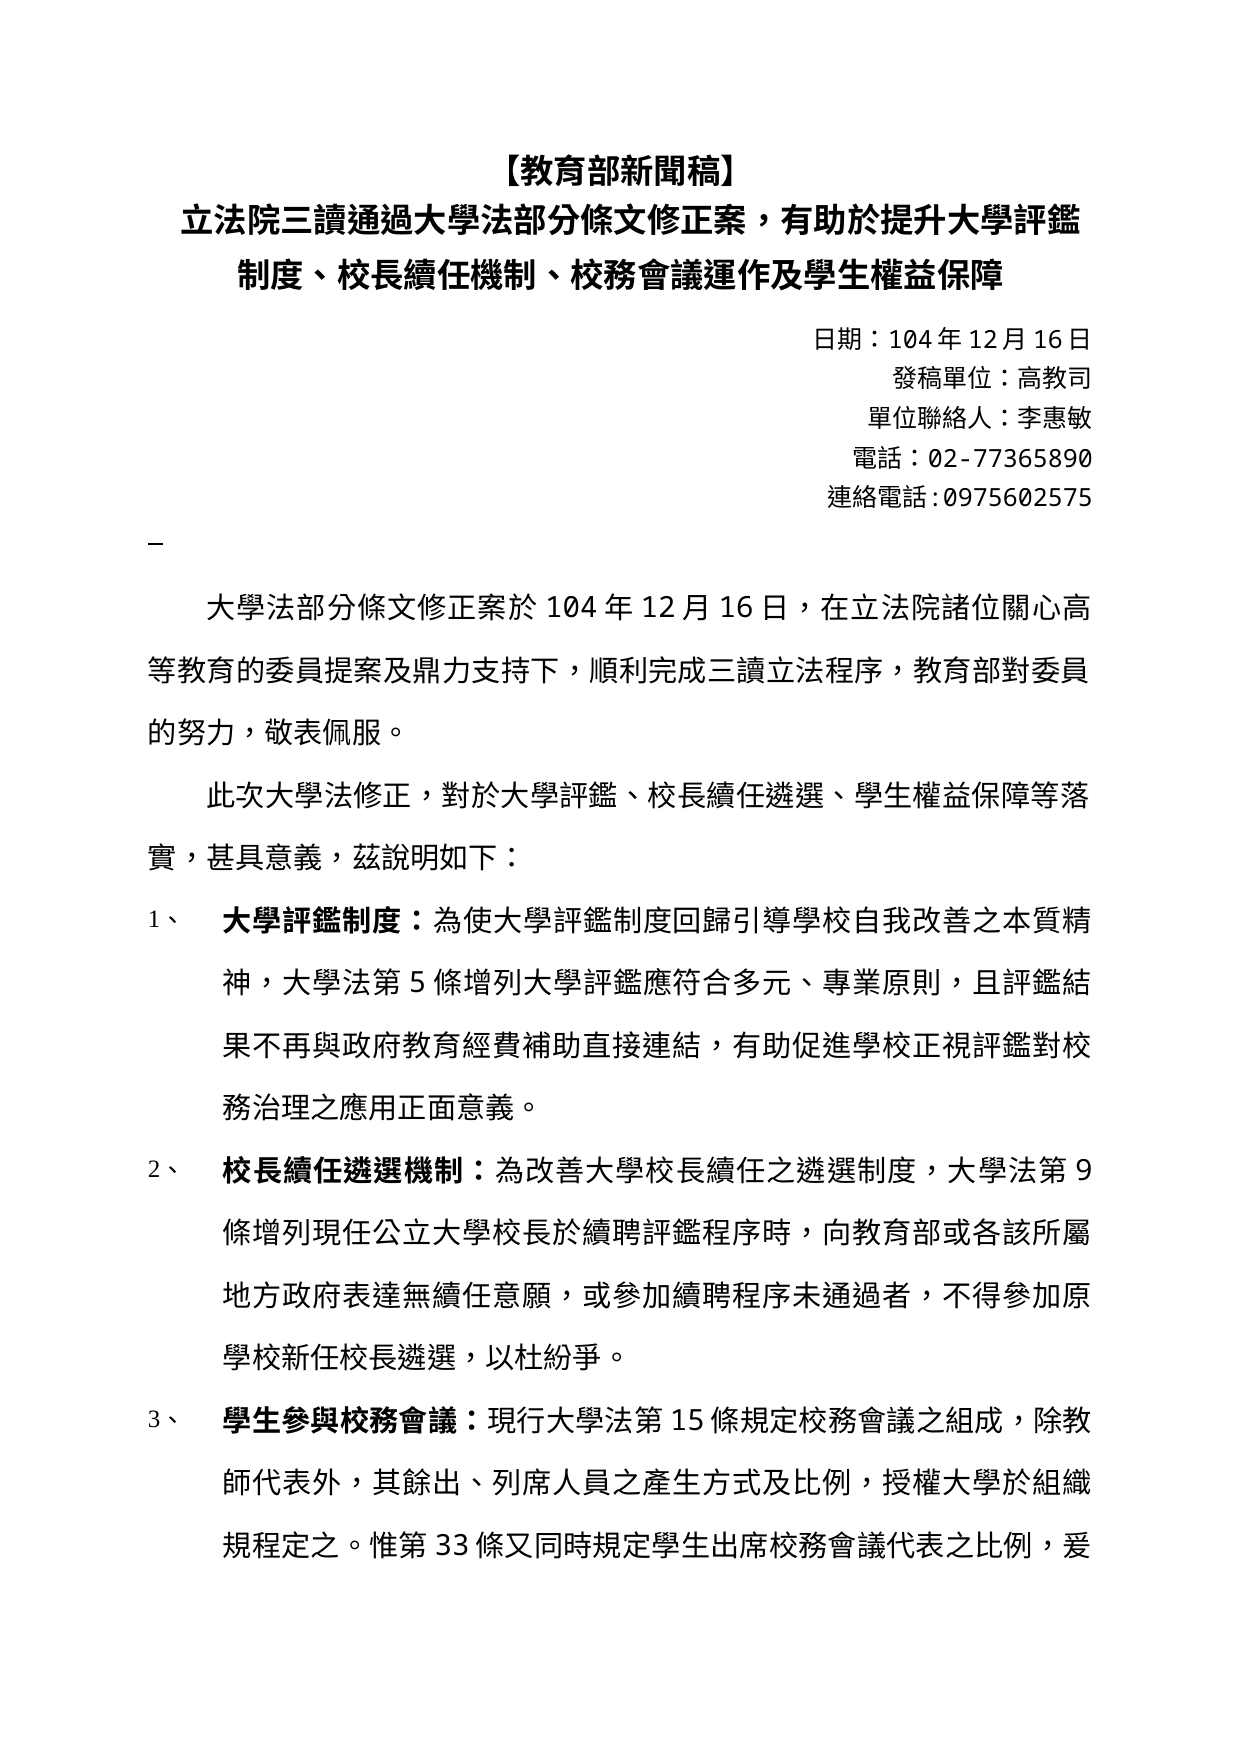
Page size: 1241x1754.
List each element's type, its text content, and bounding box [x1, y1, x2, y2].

list 大學評鑑制度：為使大學評鑑制度回歸引導學校自我改善之本質精神，大學法第5條增列大學評鑑應符合多元、專業原則，且評鑑結果不再與政府教育經費補助直接連結，有助促進學校正視評鑑對校務治理之應用正面意義。 [148, 877, 1092, 1127]
text 發稿單位：高教司 [148, 356, 1092, 396]
text 連絡電話:0975602575 [148, 475, 1092, 514]
text 電話：02-77365890 [148, 435, 1092, 475]
text 日期：104年12月16日 [148, 317, 1092, 356]
text 單位聯絡人：李惠敏 [148, 396, 1092, 435]
list 學生參與校務會議：現行大學法第15條規定校務會議之組成，除教師代表外，其餘出、列席人員之產生方式及比例，授權大學於組織規程定之。惟第33條又同時規定學生出席校務會議代表之比例，爰 [148, 1377, 1092, 1564]
list 校長續任遴選機制：為改善大學校長續任之遴選制度，大學法第9條增列現任公立大學校長於續聘評鑑程序時，向教育部或各該所屬地方政府表達無續任意願，或參加續聘程序未通過者，不得參加原學校新任校長遴選，以杜紛爭。 [148, 1127, 1092, 1377]
text 【教育部新聞稿】 [148, 127, 1092, 189]
text 大學法部分條文修正案於104年12月16日，在立法院諸位關心高等教育的委員提案及鼎力支持下，順利完成三讀立法程序，教育部對委員的努力，敬表佩服。 [148, 564, 1092, 752]
text 立法院三讀通過大學法部分條文修正案，有助於提升大學評鑑制度、校長續任機制、校務會議運作及學生權益保障 [148, 189, 1092, 298]
text 此次大學法修正，對於大學評鑑、校長續任遴選、學生權益保障等落實，甚具意義，茲說明如下： [148, 752, 1092, 877]
